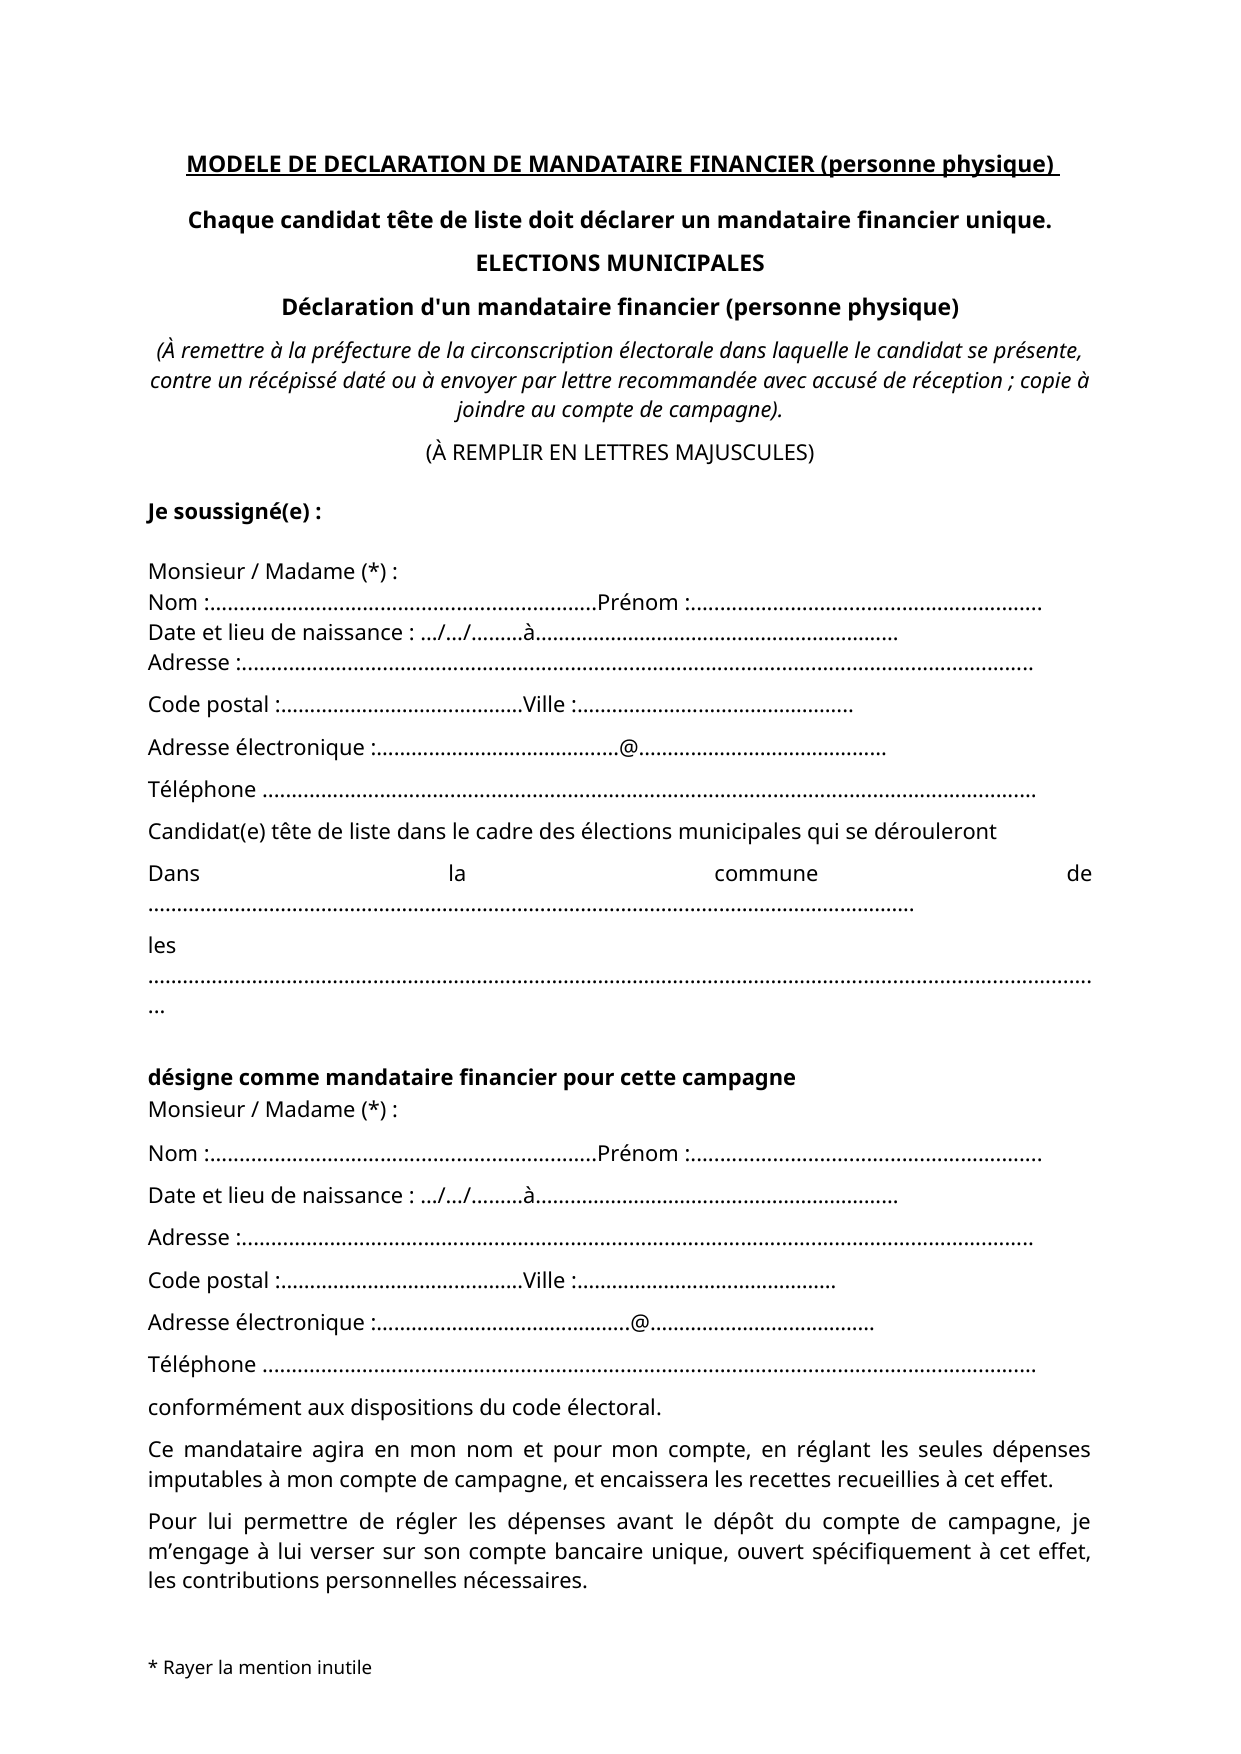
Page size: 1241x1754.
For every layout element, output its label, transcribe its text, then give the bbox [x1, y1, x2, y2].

text Monsieur / Madame (*) : [148, 556, 1093, 586]
text Nom :..................................................................Prénom :............................................................ [148, 1138, 1093, 1167]
text Je soussigné(e) : [148, 496, 1093, 526]
text Date et lieu de naissance : …/…/………à……………………………………………………… [148, 617, 1093, 647]
text (À REMPLIR EN LETTRES MAJUSCULES) [148, 437, 1093, 467]
text Téléphone .................................................................................................................................... [148, 1349, 1093, 1379]
text désigne comme mandataire financier pour cette campagne [148, 1062, 1093, 1092]
text Adresse :....................................................................................................................................... [148, 1222, 1093, 1252]
text Adresse :....................................................................................................................................... [148, 647, 1093, 677]
text Date et lieu de naissance : …/…/………à……………………………………………………… [148, 1180, 1093, 1210]
text (À remettre à la préfecture de la circonscription électorale dans laquelle le candidat se présente, contre un récépissé daté ou à envoyer par lettre recommandée avec accusé de réception ; copie à joindre au compte de campagne). [148, 335, 1093, 424]
text Candidat(e) tête de liste dans le cadre des élections municipales qui se dérouleront [148, 816, 1093, 846]
text Chaque candidat tête de liste doit déclarer un mandataire financier unique. [148, 204, 1093, 235]
text Pour lui permettre de régler les dépenses avant le dépôt du compte de campagne, je m’engage à lui verser sur son compte bancaire unique, ouvert spécifiquement à cet effet, les contributions personnelles nécessaires. [148, 1506, 1093, 1595]
text Dans la commune de ……………………………………………………………………………………………………………………. [148, 858, 1093, 918]
text Nom :..................................................................Prénom :............................................................ [148, 587, 1093, 617]
subtitle MODELE DE DECLARATION DE MANDATAIRE FINANCIER (personne physique) [148, 148, 1093, 179]
text Adresse électronique :…………………….…………..…@……………………….…………... [148, 731, 1093, 761]
text conformément aux dispositions du code électoral. [148, 1391, 1093, 1421]
text les ………………………………………………………………………………………………………….............................................. [148, 930, 1093, 1020]
text Code postal :……………………………………Ville :………………………………………... [148, 689, 1093, 719]
text Monsieur / Madame (*) : [148, 1094, 1093, 1123]
text Adresse électronique :……………………………………..@………………………………… [148, 1307, 1093, 1337]
text ELECTIONS MUNICIPALES [148, 247, 1093, 279]
text Téléphone .................................................................................................................................... [148, 774, 1093, 803]
text Code postal :……………………………………Ville :……………………………………… [148, 1264, 1093, 1294]
text Déclaration d'un mandataire financier (personne physique) [148, 291, 1093, 322]
text Ce mandataire agira en mon nom et pour mon compte, en réglant les seules dépenses imputables à mon compte de campagne, et encaissera les recettes recueillies à cet effet. [148, 1434, 1093, 1493]
